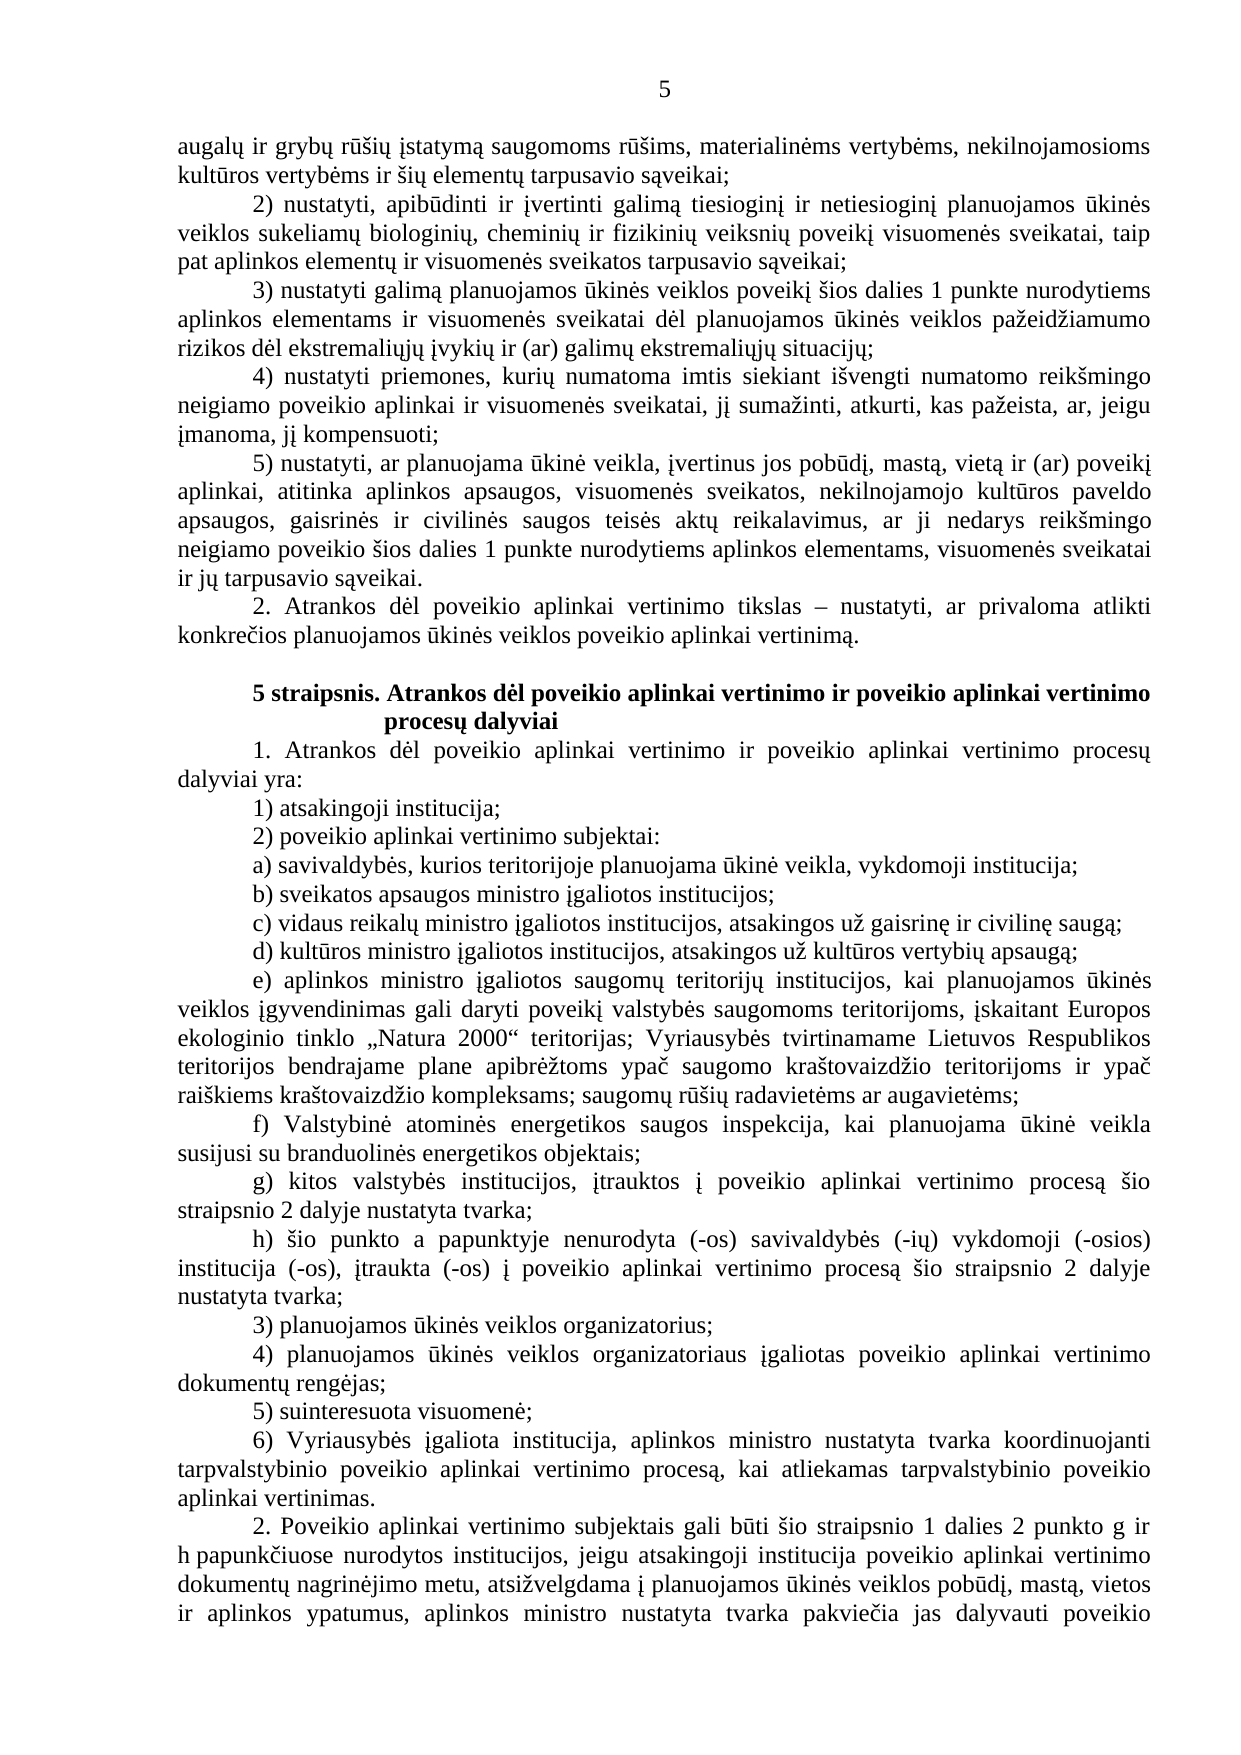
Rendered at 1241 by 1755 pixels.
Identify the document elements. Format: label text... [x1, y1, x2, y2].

text h) šio punkto a papunktyje nenurodyta (-os) savivaldybės (-ių) vykdomoji (-osios) institucija (-os), įtraukta (-os) į poveikio aplinkai vertinimo procesą šio straipsnio 2 dalyje nustatyta tvarka; [177, 1224, 1152, 1310]
text 3) planuojamos ūkinės veiklos organizatorius; [177, 1310, 1152, 1339]
text 5) suinteresuota visuomenė; [177, 1396, 1152, 1425]
text 4) nustatyti priemones, kurių numatoma imtis siekiant išvengti numatomo reikšmingo neigiamo poveikio aplinkai ir visuomenės sveikatai, jį sumažinti, atkurti, kas pažeista, ar, jeigu įmanoma, jį kompensuoti; [177, 361, 1152, 448]
text augalų ir grybų rūšių įstatymą saugomoms rūšims, materialinėms vertybėms, nekilnojamosioms kultūros vertybėms ir šių elementų tarpusavio sąveikai; [177, 131, 1152, 189]
text d) kultūros ministro įgaliotos institucijos, atsakingos už kultūros vertybių apsaugą; [177, 936, 1152, 965]
text 2) nustatyti, apibūdinti ir įvertinti galimą tiesioginį ir netiesioginį planuojamos ūkinės veiklos sukeliamų biologinių, cheminių ir fizikinių veiksnių poveikį visuomenės sveikatai, taip pat aplinkos elementų ir visuomenės sveikatos tarpusavio sąveikai; [177, 189, 1152, 275]
text f) Valstybinė atominės energetikos saugos inspekcija, kai planuojama ūkinė veikla susijusi su branduolinės energetikos objektais; [177, 1109, 1152, 1166]
text 4) planuojamos ūkinės veiklos organizatoriaus įgaliotas poveikio aplinkai vertinimo dokumentų rengėjas; [177, 1339, 1152, 1396]
text 1) atsakingoji institucija; [177, 793, 1152, 821]
text 5 straipsnis. Atrankos dėl poveikio aplinkai vertinimo ir poveikio aplinkai vertinimo procesų dalyviai [252, 678, 1152, 735]
text 2. Poveikio aplinkai vertinimo subjektais gali būti šio straipsnio 1 dalies 2 punkto g ir h papunkčiuose nurodytos institucijos, jeigu atsakingoji institucija poveikio aplinkai vertinimo dokumentų nagrinėjimo metu, atsižvelgdama į planuojamos ūkinės veiklos pobūdį, mastą, vietos ir aplinkos ypatumus, aplinkos ministro nustatyta tvarka pakviečia jas dalyvauti poveikio [177, 1511, 1152, 1626]
text 1. Atrankos dėl poveikio aplinkai vertinimo ir poveikio aplinkai vertinimo procesų dalyviai yra: [177, 735, 1152, 793]
text g) kitos valstybės institucijos, įtrauktos į poveikio aplinkai vertinimo procesą šio straipsnio 2 dalyje nustatyta tvarka; [177, 1166, 1152, 1224]
text 2) poveikio aplinkai vertinimo subjektai: [177, 821, 1152, 850]
text 3) nustatyti galimą planuojamos ūkinės veiklos poveikį šios dalies 1 punkte nurodytiems aplinkos elementams ir visuomenės sveikatai dėl planuojamos ūkinės veiklos pažeidžiamumo rizikos dėl ekstremaliųjų įvykių ir (ar) galimų ekstremaliųjų situacijų; [177, 275, 1152, 361]
text 5) nustatyti, ar planuojama ūkinė veikla, įvertinus jos pobūdį, mastą, vietą ir (ar) poveikį aplinkai, atitinka aplinkos apsaugos, visuomenės sveikatos, nekilnojamojo kultūros paveldo apsaugos, gaisrinės ir civilinės saugos teisės aktų reikalavimus, ar ji nedarys reikšmingo neigiamo poveikio šios dalies 1 punkte nurodytiems aplinkos elementams, visuomenės sveikatai ir jų tarpusavio sąveikai. [177, 448, 1152, 591]
text e) aplinkos ministro įgaliotos saugomų teritorijų institucijos, kai planuojamos ūkinės veiklos įgyvendinimas gali daryti poveikį valstybės saugomoms teritorijoms, įskaitant Europos ekologinio tinklo „Natura 2000“ teritorijas; Vyriausybės tvirtinamame Lietuvos Respublikos teritorijos bendrajame plane apibrėžtoms ypač saugomo kraštovaizdžio teritorijoms ir ypač raiškiems kraštovaizdžio kompleksams; saugomų rūšių radavietėms ar augavietėms; [177, 965, 1152, 1109]
text 2. Atrankos dėl poveikio aplinkai vertinimo tikslas – nustatyti, ar privaloma atlikti konkrečios planuojamos ūkinės veiklos poveikio aplinkai vertinimą. [177, 591, 1152, 649]
text b) sveikatos apsaugos ministro įgaliotos institucijos; [177, 879, 1152, 908]
text c) vidaus reikalų ministro įgaliotos institucijos, atsakingos už gaisrinę ir civilinę saugą; [177, 908, 1152, 936]
text 6) Vyriausybės įgaliota institucija, aplinkos ministro nustatyta tvarka koordinuojanti tarpvalstybinio poveikio aplinkai vertinimo procesą, kai atliekamas tarpvalstybinio poveikio aplinkai vertinimas. [177, 1425, 1152, 1511]
text a) savivaldybės, kurios teritorijoje planuojama ūkinė veikla, vykdomoji institucija; [177, 850, 1152, 879]
